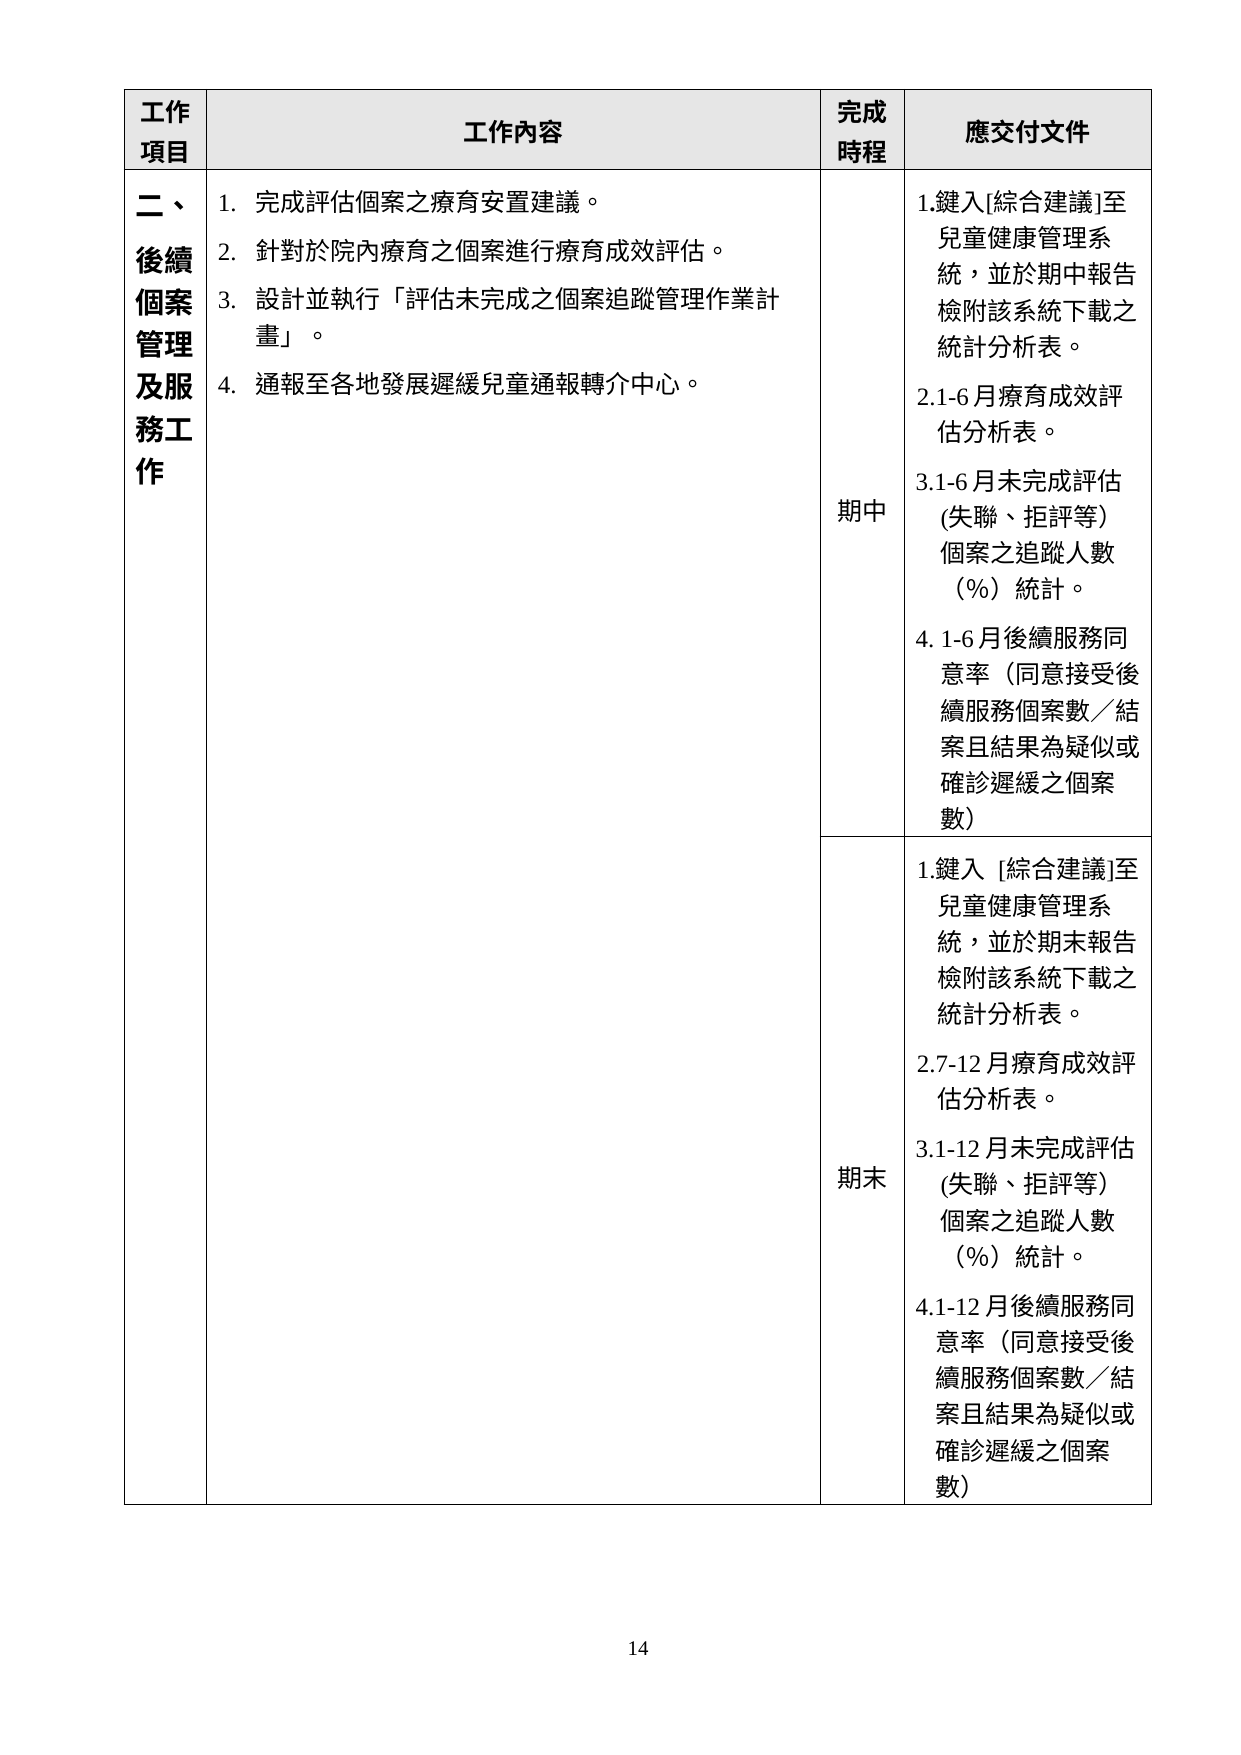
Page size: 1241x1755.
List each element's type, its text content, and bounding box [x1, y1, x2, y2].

table_cell 期中 [821, 170, 904, 836]
table_header 工作內容 [207, 90, 820, 169]
table_header 工作項目 [125, 90, 206, 169]
table_header 完成時程 [821, 90, 904, 169]
table_cell 1.鍵入 [綜合建議]至兒童健康管理系統，並於期末報告檢附該系統下載之統計分析表。 2.7-12月療育成效評估分析表。 3.1-12月未完成評估(失聯、拒評等）個案之追蹤人數（％）統計。 4.1-12月後續服務同意率（同意接受後續服務個案數／結案且結果為疑似或確診遲緩之個案數） [905, 837, 1151, 1503]
table_cell 1.鍵入[綜合建議]至兒童健康管理系統，並於期中報告檢附該系統下載之統計分析表。 2.1-6月療育成效評估分析表。 3.1-6月未完成評估(失聯、拒評等）個案之追蹤人數（％）統計。 4. 1-6月後續服務同意率（同意接受後續服務個案數／結案且結果為疑似或確診遲緩之個案數） [905, 170, 1151, 836]
table_cell 二、 後續個案管理及服務工作 [125, 170, 206, 1503]
table_cell 完成評估個案之療育安置建議。 針對於院內療育之個案進行療育成效評估。 設計並執行「評估未完成之個案追蹤管理作業計畫」。 通報至各地發展遲緩兒童通報轉介中心。 [207, 170, 820, 1503]
table_header 應交付文件 [905, 90, 1151, 169]
table_cell 期末 [821, 837, 904, 1503]
